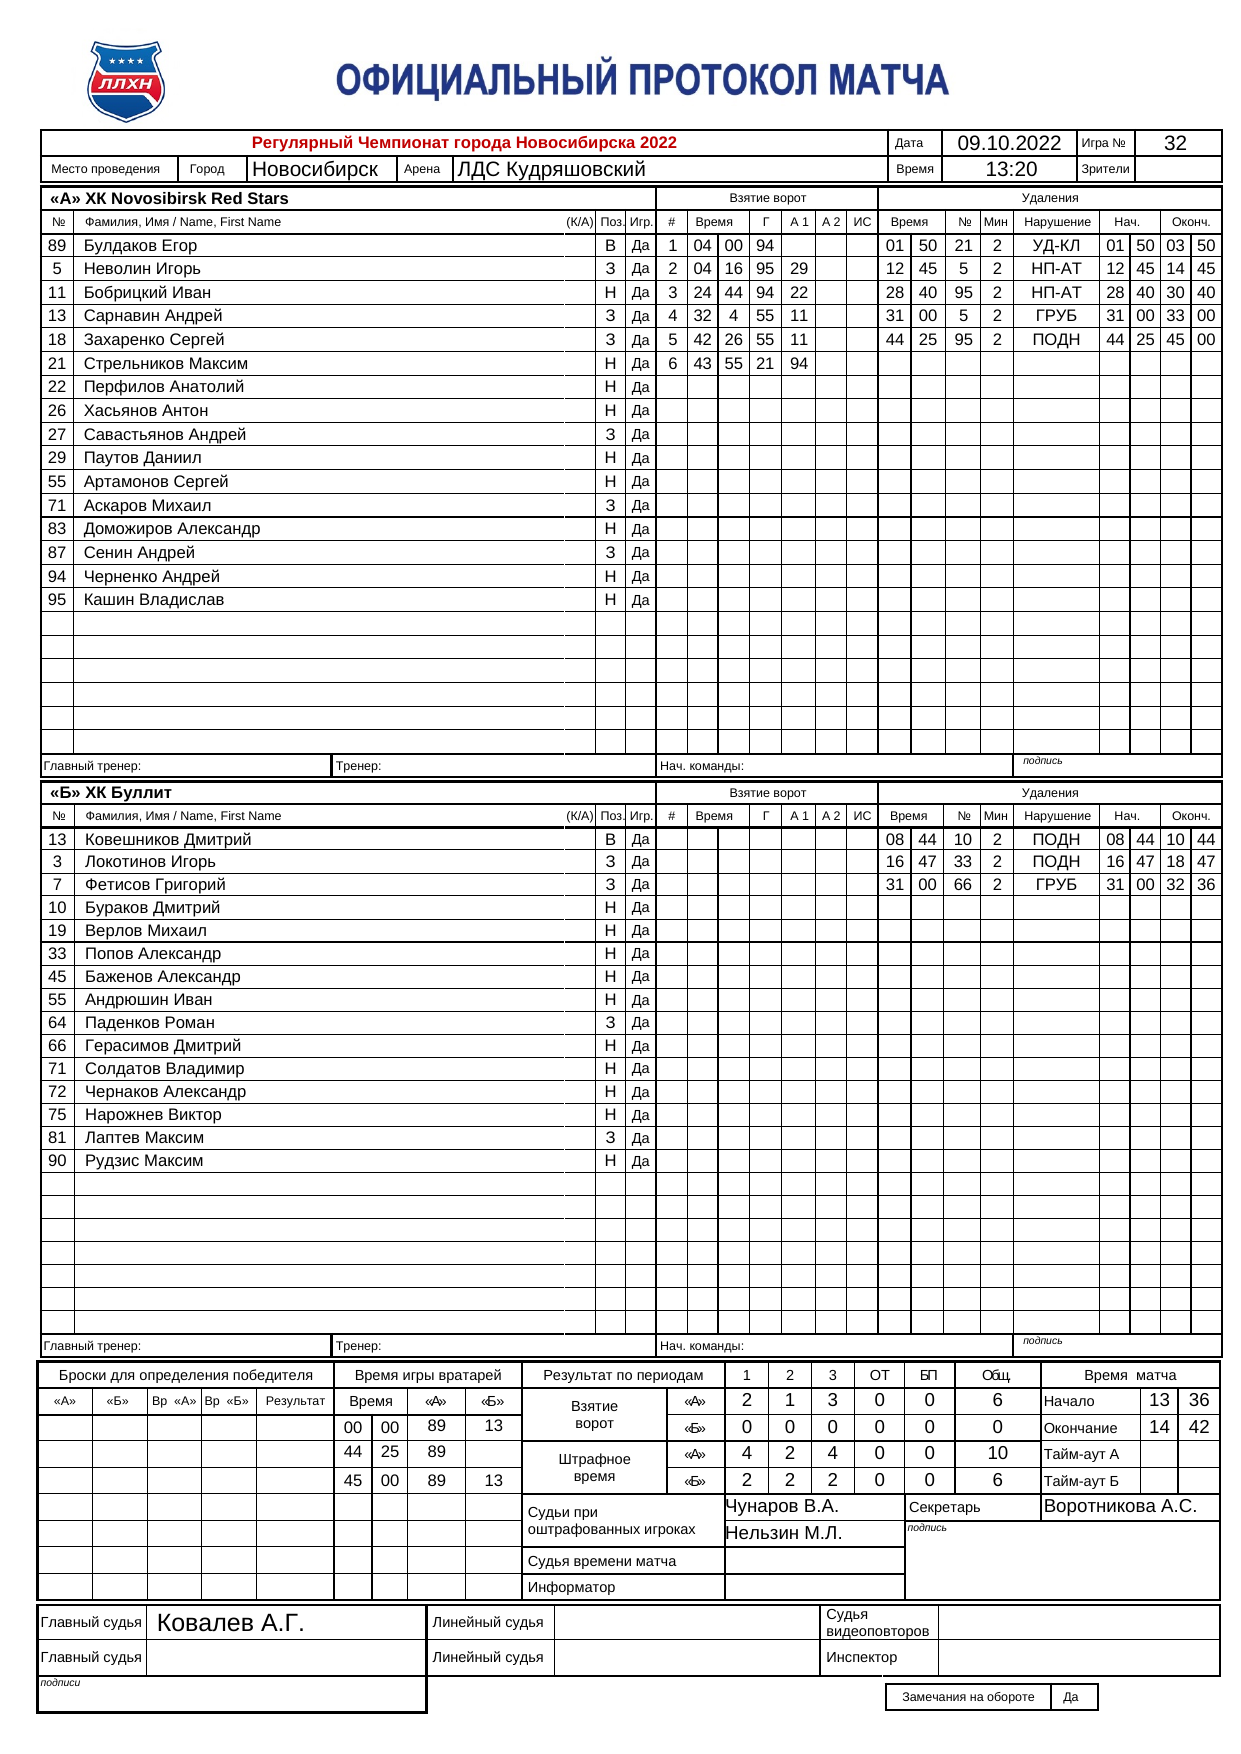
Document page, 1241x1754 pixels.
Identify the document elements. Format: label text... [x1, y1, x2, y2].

table_cell [816, 943, 846, 964]
table_cell «А» [408, 1389, 465, 1413]
table_cell [782, 588, 815, 611]
table_cell [1100, 541, 1129, 564]
table_cell [879, 659, 910, 682]
table_cell [750, 707, 781, 729]
table_cell [719, 1311, 749, 1333]
table_cell [816, 707, 846, 729]
table_cell [657, 943, 687, 964]
table_cell 25 [912, 328, 945, 351]
table_cell [596, 1219, 625, 1241]
table_cell [688, 850, 717, 872]
table_cell Н [596, 989, 625, 1011]
table_cell [1192, 1081, 1221, 1103]
table_cell [1100, 399, 1129, 422]
table_cell [1192, 1058, 1221, 1079]
table_cell 00 [335, 1416, 371, 1440]
table_cell [335, 1494, 371, 1520]
table_cell [782, 1242, 815, 1264]
table_cell [657, 1288, 687, 1310]
table_cell [912, 920, 943, 941]
table_cell 13 [466, 1416, 521, 1440]
table_cell 95 [946, 328, 980, 351]
table_cell [688, 376, 717, 398]
table_cell [816, 1311, 846, 1333]
table_cell [816, 1150, 846, 1172]
table_cell Воротникова А.С. [1042, 1495, 1219, 1520]
table_cell [981, 518, 1013, 540]
table_cell [847, 588, 877, 611]
table_cell [1014, 966, 1099, 987]
table_cell [565, 683, 595, 706]
table_cell [879, 1058, 910, 1079]
table_cell [626, 636, 655, 658]
table_cell Да [626, 920, 655, 941]
table_cell 28 [1100, 281, 1129, 303]
table_cell [1179, 1468, 1219, 1493]
table_cell 10 [956, 1442, 1040, 1467]
table_cell 00 [719, 235, 749, 256]
table_cell Мин [981, 805, 1013, 826]
table_cell [879, 1219, 910, 1241]
table_cell Вр «А» [148, 1389, 201, 1413]
table_cell Н [596, 588, 625, 611]
table_cell Н [596, 376, 625, 398]
table_cell [1131, 896, 1160, 918]
table_cell [816, 541, 846, 564]
table_cell [719, 612, 749, 634]
table_cell [148, 1441, 201, 1467]
table_cell [879, 966, 910, 987]
table_cell Тренер: [333, 1335, 655, 1356]
table_cell З [596, 1127, 625, 1149]
table_cell [596, 683, 625, 706]
table_cell Н [596, 446, 625, 469]
table_cell [657, 1035, 687, 1057]
table_cell [782, 1035, 815, 1057]
table_cell [42, 1242, 74, 1264]
table_cell [1100, 1150, 1129, 1172]
table_cell [816, 281, 846, 303]
table_cell [626, 659, 655, 682]
table_cell Н [596, 1035, 625, 1057]
table_cell [1192, 1104, 1221, 1126]
table_cell [1161, 352, 1190, 374]
table_cell [719, 1288, 749, 1310]
table_cell 0 [905, 1415, 954, 1440]
table_cell Игр. [626, 805, 655, 826]
table_header 1 [726, 1363, 768, 1387]
table_cell [1131, 636, 1160, 658]
table_cell [147, 1640, 425, 1675]
table_cell [719, 1219, 749, 1241]
table_cell Зрители [1078, 157, 1134, 181]
table_cell Бураков Дмитрий [75, 896, 564, 918]
table_cell 5 [946, 305, 980, 327]
table_cell 00 [912, 874, 943, 895]
table_cell [1100, 1196, 1129, 1218]
table_cell 44 [1100, 328, 1129, 351]
table_header Регулярный Чемпионат города Новосибирска 2022 [42, 131, 887, 155]
table_cell [912, 494, 945, 516]
table_cell З [596, 874, 625, 895]
table_cell [782, 376, 815, 398]
table_cell [373, 1521, 407, 1546]
table_cell Да [626, 399, 655, 422]
table_cell [1192, 1288, 1221, 1310]
table_cell 4 [812, 1442, 854, 1467]
table_cell [1192, 1219, 1221, 1241]
table_cell [565, 730, 595, 753]
table_cell 94 [42, 565, 73, 587]
table_cell [981, 1311, 1013, 1333]
table_cell [944, 1196, 980, 1218]
table_cell [565, 659, 595, 682]
table_cell [626, 612, 655, 634]
table_cell [944, 1219, 980, 1241]
table_cell [750, 1035, 781, 1057]
table_header «Б» ХК Буллит [42, 783, 655, 803]
table_cell [688, 920, 717, 941]
table_cell [75, 1173, 564, 1195]
table_cell [75, 1311, 564, 1333]
table_cell 47 [912, 850, 943, 872]
table_cell [912, 612, 945, 634]
table_cell [688, 1288, 717, 1310]
table_cell [1192, 1196, 1221, 1218]
table_cell [596, 707, 625, 729]
table_cell подпись [906, 1522, 1219, 1599]
table_cell [981, 966, 1013, 987]
table_cell [657, 829, 687, 849]
table_cell Тренер: [333, 755, 655, 776]
table_cell 27 [42, 423, 73, 445]
table_cell [1014, 943, 1099, 964]
table_cell [74, 659, 564, 682]
table_cell [565, 1173, 595, 1195]
table_cell 2 [981, 257, 1013, 280]
table_cell [847, 235, 877, 256]
table_cell 00 [1131, 874, 1160, 895]
table_cell Оконч. [1161, 211, 1221, 233]
table_cell Чунаров В.А. [726, 1495, 904, 1520]
table_cell 00 [373, 1416, 407, 1440]
table_cell [946, 399, 980, 422]
table_cell [565, 612, 595, 634]
table_cell [981, 1104, 1013, 1126]
table_cell 0 [812, 1415, 854, 1440]
table_cell [1192, 1265, 1221, 1287]
table_cell [816, 829, 846, 849]
table_cell [912, 659, 945, 682]
table_cell [565, 518, 595, 540]
table_cell [1161, 1173, 1190, 1195]
table_cell 21 [750, 352, 781, 374]
table_cell [42, 730, 73, 753]
table_cell 66 [944, 874, 980, 895]
table_cell [1161, 1104, 1190, 1126]
table_cell [1014, 1265, 1099, 1287]
table_cell [1161, 612, 1190, 634]
table_cell [1131, 1104, 1160, 1126]
table_cell Да [626, 305, 655, 327]
table_cell Н [596, 352, 625, 374]
table_cell 40 [1131, 281, 1160, 303]
table_cell [719, 829, 749, 849]
table_cell 22 [782, 281, 815, 303]
table_cell 14 [1161, 257, 1190, 280]
table_cell [719, 1104, 749, 1126]
table_cell Попов Александр [75, 943, 564, 964]
table_cell [782, 829, 815, 849]
table_cell подпись [1014, 755, 1221, 776]
table_cell [39, 1494, 92, 1520]
table_cell Да [626, 376, 655, 398]
table_header Да [1052, 1685, 1097, 1709]
table_cell [782, 659, 815, 682]
table_cell [688, 659, 717, 682]
table_cell [912, 541, 945, 564]
table_cell [596, 1196, 625, 1218]
table_cell [1192, 376, 1221, 398]
table_cell [688, 829, 717, 849]
table_cell [1192, 1242, 1221, 1264]
table_cell 22 [42, 376, 73, 398]
table_cell [1014, 707, 1099, 729]
table_cell 33 [1161, 305, 1190, 327]
table_cell [750, 920, 781, 941]
table_cell [657, 730, 687, 753]
table_cell [688, 943, 717, 964]
table_cell Паутов Даниил [74, 446, 564, 469]
table_cell [657, 707, 687, 729]
table_cell [657, 1058, 687, 1079]
table_cell [912, 588, 945, 611]
table_cell Бобрицкий Иван [74, 281, 564, 303]
table_cell А 2 [816, 805, 846, 826]
table_cell [847, 1127, 877, 1149]
table_cell [1131, 943, 1160, 964]
table_cell [816, 352, 846, 374]
table_cell [782, 1150, 815, 1172]
table_cell [847, 1288, 877, 1310]
table_cell [782, 1311, 815, 1333]
table_cell [1014, 518, 1099, 540]
table_cell [1100, 1035, 1129, 1057]
table_cell [816, 1242, 846, 1264]
table_cell 89 [408, 1441, 465, 1467]
table_cell «А» [39, 1389, 92, 1413]
table_cell Ковалев А.Г. [147, 1606, 425, 1639]
table_cell [202, 1521, 256, 1546]
table_header Результат по периодам [523, 1363, 724, 1387]
table_cell [1100, 376, 1129, 398]
table_cell Нарожнев Виктор [75, 1104, 564, 1126]
table_cell [944, 896, 980, 918]
table_cell [847, 874, 877, 895]
table_cell З [596, 328, 625, 351]
table_cell [93, 1547, 147, 1573]
table_cell [1014, 399, 1099, 422]
table_cell 16 [719, 257, 749, 280]
table_cell [657, 376, 687, 398]
table_cell [565, 707, 595, 729]
table_cell 95 [946, 281, 980, 303]
table_cell [719, 943, 749, 964]
table_cell 75 [42, 1104, 74, 1126]
table_cell [1161, 683, 1190, 706]
table_cell [782, 989, 815, 1011]
table_cell [42, 683, 73, 706]
table_cell [1192, 446, 1221, 469]
table_cell [750, 829, 781, 849]
table_cell [565, 1104, 595, 1126]
table_cell 0 [855, 1389, 904, 1413]
table_cell [981, 920, 1013, 941]
table_cell 18 [42, 328, 73, 351]
table_cell [1014, 1242, 1099, 1264]
table_cell [565, 423, 595, 445]
table_header Игра № [1078, 131, 1134, 155]
table_cell Черненко Андрей [74, 565, 564, 587]
table_cell Перфилов Анатолий [74, 376, 564, 398]
table_cell 11 [782, 305, 815, 327]
table_cell [879, 399, 910, 422]
table_cell [847, 1150, 877, 1172]
table_cell [719, 588, 749, 611]
table_cell [944, 1012, 980, 1033]
table_cell [847, 1058, 877, 1079]
table_cell [1131, 494, 1160, 516]
table_cell [1161, 588, 1190, 611]
table_cell 72 [42, 1081, 74, 1103]
table_cell [1192, 659, 1221, 682]
table_cell Н [596, 565, 625, 587]
table_header Дата [889, 131, 941, 155]
table_cell ИС [847, 211, 877, 233]
table_cell 33 [944, 850, 980, 872]
table_cell [466, 1547, 521, 1573]
table_cell [1100, 446, 1129, 469]
table_cell 95 [750, 257, 781, 280]
table_cell 3 [657, 281, 687, 303]
table_cell ПОДН [1014, 328, 1099, 351]
table_cell Герасимов Дмитрий [75, 1035, 564, 1057]
table_cell [912, 1104, 943, 1126]
table_cell [782, 565, 815, 587]
table_cell 45 [1192, 257, 1221, 280]
table_header ОТ [855, 1363, 904, 1387]
table_cell [1014, 920, 1099, 941]
table_cell [879, 494, 910, 516]
table_cell [912, 1012, 943, 1033]
table_cell [42, 1219, 74, 1241]
table_cell [879, 565, 910, 587]
table_cell В [596, 235, 625, 256]
table_cell [719, 541, 749, 564]
table_cell «Б» [93, 1389, 147, 1413]
table_cell [39, 1574, 92, 1599]
table_cell Булдаков Егор [74, 235, 564, 256]
table_cell 81 [42, 1127, 74, 1149]
table_cell [657, 399, 687, 422]
table_cell [782, 707, 815, 729]
table_cell [782, 874, 815, 895]
table_cell 89 [42, 235, 73, 256]
table_cell Баженов Александр [75, 966, 564, 987]
table_cell [1014, 636, 1099, 658]
table_cell [1131, 659, 1160, 682]
table_cell 4 [726, 1442, 768, 1467]
table_cell [1014, 541, 1099, 564]
table_cell 14 [1141, 1415, 1177, 1440]
table_cell 32 [688, 305, 717, 327]
table_cell 44 [1131, 829, 1160, 849]
table_cell НП-АТ [1014, 281, 1099, 303]
table_cell [1014, 1012, 1099, 1033]
table_header Удаления [879, 188, 1221, 209]
table_cell [657, 541, 687, 564]
table_cell [688, 989, 717, 1011]
table_cell [816, 328, 846, 351]
table_cell [688, 1265, 717, 1287]
table_header 32 [1136, 131, 1221, 155]
table_cell 13:20 [943, 157, 1076, 181]
table_cell (К/А) [565, 805, 595, 826]
table_cell [657, 1219, 687, 1241]
table_cell 31 [879, 874, 910, 895]
table_cell [726, 1575, 904, 1599]
table_cell [42, 1196, 74, 1218]
table_cell [847, 707, 877, 729]
table_cell [750, 470, 781, 493]
table_cell [981, 730, 1013, 753]
table_cell Фетисов Григорий [75, 874, 564, 895]
table_cell [1131, 1196, 1160, 1218]
table_cell [1192, 541, 1221, 564]
table_cell Информатор [523, 1575, 724, 1599]
table_cell [1192, 518, 1221, 540]
table_cell [565, 1242, 595, 1264]
table_cell [981, 1173, 1013, 1195]
table_cell [782, 1265, 815, 1287]
table_cell Н [596, 943, 625, 964]
table_cell 45 [42, 966, 74, 987]
table_cell [1161, 446, 1190, 469]
table_cell [750, 850, 781, 872]
table_cell [816, 1035, 846, 1057]
table_cell [816, 257, 846, 280]
table_cell [981, 1150, 1013, 1172]
table_cell 55 [42, 470, 73, 493]
table_cell [1100, 588, 1129, 611]
table_cell [750, 399, 781, 422]
table_cell [565, 1035, 595, 1057]
table_cell [879, 1288, 910, 1310]
table_cell [944, 1081, 980, 1103]
table_cell [847, 494, 877, 516]
table_cell 29 [42, 446, 73, 469]
table_cell [1131, 399, 1160, 422]
table_cell [42, 1173, 74, 1195]
table_cell ИС [847, 805, 877, 826]
table_cell [816, 1127, 846, 1149]
table_cell [93, 1416, 147, 1440]
table_cell [657, 683, 687, 706]
table_cell [148, 1574, 201, 1599]
table_cell [257, 1416, 333, 1440]
table_cell Да [626, 943, 655, 964]
table_cell [1014, 588, 1099, 611]
table_cell Вр «Б» [202, 1389, 256, 1413]
table_cell [847, 966, 877, 987]
table_cell [555, 1606, 819, 1639]
table_cell 4 [719, 305, 749, 327]
table_cell 12 [1100, 257, 1129, 280]
table_cell 12 [879, 257, 910, 280]
table_cell [626, 1173, 655, 1195]
table_cell [202, 1441, 256, 1467]
table_cell Фамилия, Имя / Name, First Name [74, 211, 565, 233]
table_cell [879, 588, 910, 611]
table_cell Да [626, 1104, 655, 1126]
table_cell [879, 1127, 910, 1149]
table_cell [1100, 943, 1129, 964]
table_cell [565, 989, 595, 1011]
table_cell [1131, 966, 1160, 987]
table_cell Мин [981, 211, 1013, 233]
table_cell [565, 829, 595, 849]
table_cell [719, 1058, 749, 1079]
table_cell [719, 446, 749, 469]
table_cell Лаптев Максим [75, 1127, 564, 1149]
table_cell [1192, 423, 1221, 445]
table_cell [816, 399, 846, 422]
table_cell [847, 920, 877, 941]
table_cell [981, 1219, 1013, 1241]
table_cell 10 [42, 896, 74, 918]
table_cell [1100, 352, 1129, 374]
table_cell 3 [812, 1389, 854, 1413]
table_cell [657, 518, 687, 540]
table_cell (К/А) [565, 211, 595, 233]
table_cell 47 [1131, 850, 1160, 872]
table_cell [257, 1547, 333, 1573]
table_cell 2 [981, 235, 1013, 256]
table_cell [981, 376, 1013, 398]
table_cell Н [596, 1058, 625, 1079]
table_cell [816, 423, 846, 445]
table_cell [944, 1150, 980, 1172]
table_cell 2 [657, 257, 687, 280]
table_cell [912, 565, 945, 587]
table_cell [981, 1012, 1013, 1033]
table_cell [719, 896, 749, 918]
table_cell [93, 1521, 147, 1546]
table_cell Да [626, 1058, 655, 1079]
table_cell [847, 470, 877, 493]
table_cell Время [889, 157, 941, 181]
table_cell Да [626, 588, 655, 611]
table_cell [1014, 896, 1099, 918]
table_cell [1131, 1288, 1160, 1310]
table_cell [657, 1242, 687, 1264]
table_cell [912, 966, 943, 987]
table_cell [816, 565, 846, 587]
table_cell [782, 730, 815, 753]
table_cell [1131, 565, 1160, 587]
table_cell 0 [855, 1415, 904, 1440]
table_cell 21 [946, 235, 980, 256]
table_cell [42, 659, 73, 682]
table_cell [626, 1311, 655, 1333]
table_cell [688, 518, 717, 540]
table_cell [1100, 683, 1129, 706]
table_cell [912, 1058, 943, 1079]
table_cell [816, 612, 846, 634]
table_cell [944, 989, 980, 1011]
table_cell 45 [335, 1468, 371, 1493]
table_cell [816, 1058, 846, 1079]
table_cell [565, 235, 595, 256]
table_cell [1014, 659, 1099, 682]
table_cell [750, 612, 781, 634]
table_cell [847, 1173, 877, 1195]
table_cell [912, 376, 945, 398]
table_cell Н [596, 1104, 625, 1126]
table_cell 55 [42, 989, 74, 1011]
table_cell А 2 [816, 211, 846, 233]
table_cell [657, 1127, 687, 1149]
table_cell [719, 730, 749, 753]
table_cell [1014, 565, 1099, 587]
table_cell [1131, 1035, 1160, 1057]
table_cell [657, 470, 687, 493]
table_cell Новосибирск [248, 157, 396, 181]
table_cell [847, 281, 877, 303]
table_cell Оконч. [1161, 805, 1221, 826]
table_cell 11 [42, 281, 73, 303]
table_cell Да [626, 328, 655, 351]
table_cell [879, 1242, 910, 1264]
table_cell [816, 1265, 846, 1287]
table_cell [750, 636, 781, 658]
table_cell Да [626, 1081, 655, 1103]
table_cell [1161, 1035, 1190, 1057]
table_cell [565, 874, 595, 895]
table_cell 71 [42, 1058, 74, 1079]
table_cell [75, 1242, 564, 1264]
table_cell [1100, 470, 1129, 493]
table_cell [1131, 423, 1160, 445]
table_cell [1131, 730, 1160, 753]
table_cell [565, 1288, 595, 1310]
table_cell [981, 683, 1013, 706]
table_cell [335, 1547, 371, 1573]
table_cell 89 [408, 1468, 465, 1493]
table_cell [257, 1494, 333, 1520]
table_cell 00 [1192, 305, 1221, 327]
table_cell [847, 850, 877, 872]
table_header «А» ХК Novosibirsk Red Stars [42, 188, 655, 209]
table_cell [946, 541, 980, 564]
table_cell [912, 1242, 943, 1264]
table_cell 33 [42, 943, 74, 964]
table_cell 08 [879, 829, 910, 849]
table_cell [719, 920, 749, 941]
table_cell Рудзис Максим [75, 1150, 564, 1172]
table_cell Да [626, 989, 655, 1011]
table_cell 0 [855, 1468, 904, 1493]
table_cell 66 [42, 1035, 74, 1057]
table_cell [1014, 1081, 1099, 1103]
table_cell [782, 636, 815, 658]
table_cell [944, 966, 980, 987]
table_cell [847, 1242, 877, 1264]
table_cell Чернаков Александр [75, 1081, 564, 1103]
table_cell [93, 1574, 147, 1599]
table_cell [1014, 352, 1099, 374]
table_cell [750, 541, 781, 564]
table_cell [565, 636, 595, 658]
table_cell [944, 1127, 980, 1149]
table_cell 32 [1161, 874, 1190, 895]
table_cell [1100, 989, 1129, 1011]
table_cell [626, 1219, 655, 1241]
table_cell [688, 966, 717, 987]
table_cell [1100, 896, 1129, 918]
table_cell [782, 920, 815, 941]
table_cell 0 [905, 1468, 954, 1493]
table_cell [981, 1127, 1013, 1149]
table_cell [42, 612, 73, 634]
table_cell 0 [905, 1389, 954, 1413]
table_cell [626, 707, 655, 729]
table_cell [657, 1311, 687, 1333]
table_cell [879, 518, 910, 540]
table_cell [981, 588, 1013, 611]
table_cell № [42, 211, 73, 233]
table_cell [912, 470, 945, 493]
table_cell [1014, 1311, 1099, 1333]
table_cell [1100, 518, 1129, 540]
table_cell [1192, 920, 1221, 941]
table_cell [1014, 1196, 1099, 1218]
table_cell Судьи при оштрафованных игроках [523, 1495, 724, 1546]
table_cell [981, 659, 1013, 682]
table_cell [1161, 470, 1190, 493]
table_cell [74, 730, 564, 753]
table_cell [39, 1416, 92, 1440]
table_cell [719, 1242, 749, 1264]
table_cell [688, 707, 717, 729]
table_cell [1161, 966, 1190, 987]
table_cell [688, 1196, 717, 1218]
table_cell [750, 1012, 781, 1033]
table_cell [148, 1494, 201, 1520]
table_cell [719, 518, 749, 540]
table_cell [847, 1104, 877, 1126]
table_cell [596, 1311, 625, 1333]
table_cell Начало [1042, 1389, 1140, 1413]
table_cell 40 [912, 281, 945, 303]
table_cell 50 [1131, 235, 1160, 256]
table_cell [1100, 1311, 1129, 1333]
table_cell [657, 612, 687, 634]
table_cell [596, 612, 625, 634]
table_cell ГРУБ [1014, 305, 1099, 327]
table_cell [879, 1035, 910, 1057]
table_cell [626, 1196, 655, 1218]
table_cell [879, 446, 910, 469]
table_cell [946, 659, 980, 682]
table_cell Главный тренер: [42, 1335, 330, 1356]
table_cell Да [626, 541, 655, 564]
table_cell [981, 470, 1013, 493]
table_cell [879, 1196, 910, 1218]
table_cell 7 [42, 874, 74, 895]
table_cell 83 [42, 518, 73, 540]
table_header Замечания на обороте [887, 1685, 1050, 1709]
table_cell [1141, 1468, 1177, 1493]
table_cell [1161, 636, 1190, 658]
table_cell Да [626, 1035, 655, 1057]
table_cell [816, 636, 846, 658]
table_cell [688, 494, 717, 516]
table_cell [565, 446, 595, 469]
table_cell Да [626, 423, 655, 445]
table_cell Артамонов Сергей [74, 470, 564, 493]
table_cell [688, 896, 717, 918]
table_cell [202, 1574, 256, 1599]
table_cell [657, 1265, 687, 1287]
table_cell [373, 1547, 407, 1573]
table_cell 5 [657, 328, 687, 351]
table_cell [750, 1127, 781, 1149]
table_cell [1014, 1150, 1099, 1172]
table_cell 1 [769, 1389, 811, 1413]
table_cell [1131, 518, 1160, 540]
table_cell 2 [812, 1468, 854, 1493]
table_cell [750, 874, 781, 895]
table_cell 44 [912, 829, 943, 849]
table_cell [879, 612, 910, 634]
table_cell 26 [719, 328, 749, 351]
table_cell [782, 470, 815, 493]
table_cell Тайм-аут А [1042, 1441, 1140, 1467]
table_cell [1161, 494, 1190, 516]
table_cell [202, 1547, 256, 1573]
table_cell [688, 446, 717, 469]
table_cell [1131, 1012, 1160, 1033]
table_cell [1100, 1288, 1129, 1310]
table_cell [688, 636, 717, 658]
table_cell [565, 281, 595, 303]
table_cell [565, 1196, 595, 1218]
table_cell [750, 1288, 781, 1310]
table_cell [565, 966, 595, 987]
table_cell 31 [1100, 874, 1129, 895]
table_cell [39, 1468, 92, 1493]
table_cell [565, 1219, 595, 1241]
table_cell Неволин Игорь [74, 257, 564, 280]
table_cell З [596, 541, 625, 564]
table_cell [816, 920, 846, 941]
table_cell [1131, 1219, 1160, 1241]
table_cell [657, 1081, 687, 1103]
table_cell [981, 1265, 1013, 1287]
table_cell [879, 1173, 910, 1195]
table_cell [596, 636, 625, 658]
table_cell [879, 1104, 910, 1126]
table_cell 26 [42, 399, 73, 422]
table_cell «Б» [668, 1468, 724, 1493]
table_cell [750, 565, 781, 587]
table_cell [912, 1035, 943, 1057]
table_cell [944, 1035, 980, 1057]
table_cell [1100, 612, 1129, 634]
table_cell [688, 1173, 717, 1195]
table_cell [688, 1150, 717, 1172]
table_cell ЛДС Кудряшовский [454, 157, 887, 181]
table_cell А 1 [782, 805, 815, 826]
table_cell [565, 1012, 595, 1033]
table_cell 2 [981, 305, 1013, 327]
table_cell [782, 1173, 815, 1195]
table_cell [750, 730, 781, 753]
table_cell [782, 399, 815, 422]
table_cell [1192, 470, 1221, 493]
table_cell Нач. [1100, 211, 1160, 233]
table_cell [912, 352, 945, 374]
table_cell [719, 1196, 749, 1218]
table_cell [946, 470, 980, 493]
table_cell 43 [688, 352, 717, 374]
table_cell Арена [398, 157, 452, 181]
table_cell Линейный судья [428, 1640, 554, 1675]
table_cell Савастьянов Андрей [74, 423, 564, 445]
table_cell [688, 683, 717, 706]
table_cell [750, 588, 781, 611]
table_cell Да [626, 446, 655, 469]
table_cell [750, 896, 781, 918]
table_cell [981, 943, 1013, 964]
table_cell [626, 683, 655, 706]
table_cell [1014, 1173, 1099, 1195]
table_cell [688, 1242, 717, 1264]
table_cell [408, 1574, 465, 1599]
table_cell [688, 588, 717, 611]
table_cell Андрюшин Иван [75, 989, 564, 1011]
table_cell Н [596, 1081, 625, 1103]
table_cell [879, 423, 910, 445]
table_cell [1192, 588, 1221, 611]
table_cell [879, 1150, 910, 1172]
table_cell [1131, 1058, 1160, 1079]
table_cell [657, 1173, 687, 1195]
table_cell ГРУБ [1014, 874, 1099, 895]
table_cell Окончание [1042, 1415, 1140, 1440]
table_cell Главный судья [39, 1640, 146, 1675]
table_cell [782, 446, 815, 469]
table_cell [1161, 423, 1190, 445]
table_cell Захаренко Сергей [74, 328, 564, 351]
table_cell [782, 1058, 815, 1079]
table_cell [981, 1035, 1013, 1057]
table_cell [657, 989, 687, 1011]
table_cell [1100, 1127, 1129, 1149]
table_cell [1131, 470, 1160, 493]
table_cell [657, 588, 687, 611]
table_cell [1014, 470, 1099, 493]
table_cell [1100, 1012, 1129, 1033]
table_cell Н [596, 896, 625, 918]
table_header 2 [769, 1363, 811, 1387]
table_cell [1192, 1012, 1221, 1033]
table_cell З [596, 257, 625, 280]
table_cell [847, 829, 877, 849]
table_cell 10 [1161, 829, 1190, 849]
table_cell [1192, 989, 1221, 1011]
table_header Общ. [956, 1363, 1040, 1387]
table_cell [565, 896, 595, 918]
table_cell З [596, 850, 625, 872]
table_cell [782, 683, 815, 706]
table_cell [816, 896, 846, 918]
table_cell [1100, 1058, 1129, 1079]
table_cell З [596, 423, 625, 445]
table_cell [816, 1012, 846, 1033]
table_cell [1161, 1288, 1190, 1310]
table_cell [879, 1012, 910, 1033]
table_cell [1161, 730, 1190, 753]
table_cell [1161, 399, 1190, 422]
table_cell 2 [769, 1468, 811, 1493]
table_cell [1100, 423, 1129, 445]
table_cell [946, 446, 980, 469]
table_cell [657, 896, 687, 918]
table_cell 2 [769, 1442, 811, 1467]
table_cell [939, 1606, 1219, 1639]
table_cell З [596, 494, 625, 516]
table_cell [466, 1574, 521, 1599]
table_cell [657, 1196, 687, 1218]
table_cell [1161, 943, 1190, 964]
table_cell [1100, 707, 1129, 729]
table_cell 36 [1179, 1389, 1219, 1413]
table_cell 25 [1131, 328, 1160, 351]
table_cell [148, 1521, 201, 1546]
table_cell ПОДН [1014, 850, 1099, 872]
table_cell [719, 989, 749, 1011]
table_cell [782, 943, 815, 964]
table_cell 1 [657, 235, 687, 256]
table_cell 5 [946, 257, 980, 280]
table_cell [816, 1173, 846, 1195]
table_cell [750, 1150, 781, 1172]
table_cell [879, 376, 910, 398]
table_cell [847, 1196, 877, 1218]
table_cell 03 [1161, 235, 1190, 256]
table_cell [847, 541, 877, 564]
table_cell [981, 1081, 1013, 1103]
table_cell [719, 1012, 749, 1033]
table_cell [816, 305, 846, 327]
table_header Время матча [1042, 1363, 1219, 1387]
table_cell [750, 989, 781, 1011]
table_cell [782, 612, 815, 634]
table_cell [596, 730, 625, 753]
table_cell [847, 565, 877, 587]
table_cell [912, 730, 945, 753]
table_cell Да [626, 470, 655, 493]
table_cell [1014, 730, 1099, 753]
table_cell [946, 423, 980, 445]
table_cell [816, 1081, 846, 1103]
table_cell [847, 1035, 877, 1057]
table_cell [688, 470, 717, 493]
table_cell 2 [726, 1389, 768, 1413]
table_cell [981, 1288, 1013, 1310]
table_cell [657, 1104, 687, 1126]
table_cell Н [596, 920, 625, 941]
table_cell [816, 1196, 846, 1218]
table_cell Н [596, 966, 625, 987]
table_cell [816, 966, 846, 987]
table_cell [1161, 920, 1190, 941]
table_cell [879, 1311, 910, 1333]
table_cell [816, 588, 846, 611]
table_cell [750, 1058, 781, 1079]
table_cell [782, 541, 815, 564]
table_cell Игр. [626, 211, 655, 233]
table_cell [719, 565, 749, 587]
table_cell Нарушение [1014, 805, 1099, 826]
table_cell [626, 1265, 655, 1287]
table_cell [879, 943, 910, 964]
table_cell [1131, 989, 1160, 1011]
table_cell 6 [956, 1468, 1040, 1493]
table_cell [782, 850, 815, 872]
table_cell [912, 1311, 943, 1333]
table_cell [688, 874, 717, 895]
table_cell Судья времени матча [523, 1548, 724, 1573]
table_cell 13 [42, 829, 74, 849]
table_cell [1161, 896, 1190, 918]
table_cell [42, 1311, 74, 1333]
table_header Время игры вратарей [335, 1363, 521, 1387]
table_cell [596, 659, 625, 682]
table_cell Да [626, 850, 655, 872]
table_cell [1131, 352, 1160, 374]
table_cell З [596, 305, 625, 327]
table_cell [912, 446, 945, 469]
table_header Взятие ворот [657, 188, 877, 209]
table_cell Нач. [1100, 805, 1160, 826]
table_cell 00 [1131, 305, 1160, 327]
table_cell Главный судья [39, 1606, 146, 1639]
table_cell [879, 636, 910, 658]
table_cell [847, 518, 877, 540]
table_cell [1192, 352, 1221, 374]
table_cell 0 [956, 1415, 1040, 1440]
table_cell Стрельников Максим [74, 352, 564, 374]
table_cell Сарнавин Андрей [74, 305, 564, 327]
table_cell [981, 565, 1013, 587]
table_cell [1131, 1081, 1160, 1103]
table_cell [74, 636, 564, 658]
table_cell 71 [42, 494, 73, 516]
table_cell [719, 1173, 749, 1195]
table_cell Главный тренер: [42, 755, 330, 776]
table_cell [1179, 1441, 1219, 1467]
table_cell [847, 376, 877, 398]
table_cell [782, 966, 815, 987]
table_cell [719, 966, 749, 987]
table_cell [750, 1219, 781, 1241]
table_cell [944, 1265, 980, 1287]
table_cell 94 [750, 281, 781, 303]
table_cell [912, 636, 945, 658]
table_cell Нач. команды: [657, 1335, 1012, 1356]
table_cell [1161, 1196, 1190, 1218]
table_cell [1014, 1104, 1099, 1126]
table_cell [657, 1150, 687, 1172]
table_cell 45 [1161, 328, 1190, 351]
table_cell [466, 1494, 521, 1520]
table_cell 16 [1100, 850, 1129, 872]
table_cell [565, 565, 595, 587]
table_cell [879, 1081, 910, 1103]
table_cell [565, 1127, 595, 1149]
table_cell 18 [1161, 850, 1190, 872]
table_cell [335, 1521, 371, 1546]
table_cell [816, 376, 846, 398]
table_cell Да [626, 966, 655, 987]
table_cell [879, 470, 910, 493]
table_cell 28 [879, 281, 910, 303]
table_cell Кашин Владислав [74, 588, 564, 611]
table_cell [1014, 494, 1099, 516]
table_cell [1100, 1219, 1129, 1241]
table_cell [1100, 966, 1129, 987]
table_cell [912, 1173, 943, 1195]
table_cell 45 [1131, 257, 1160, 280]
table_cell [565, 1058, 595, 1079]
table_cell [782, 896, 815, 918]
table_cell [946, 683, 980, 706]
table_cell 2 [981, 850, 1013, 872]
table_cell [719, 1150, 749, 1172]
table_cell Солдатов Владимир [75, 1058, 564, 1079]
table_cell [847, 1219, 877, 1241]
table_cell [1192, 707, 1221, 729]
table_cell Да [626, 896, 655, 918]
table_cell [1161, 1081, 1190, 1103]
table_cell № [42, 805, 74, 826]
table_cell [879, 1265, 910, 1287]
table_cell [782, 1196, 815, 1218]
table_cell [782, 1012, 815, 1033]
table_cell [1161, 1058, 1190, 1079]
table_cell [912, 1196, 943, 1218]
table_cell [879, 989, 910, 1011]
table_cell [981, 896, 1013, 918]
table_cell 11 [782, 328, 815, 351]
table_cell [202, 1494, 256, 1520]
table_cell [981, 399, 1013, 422]
table_cell Н [596, 470, 625, 493]
table_cell Н [596, 281, 625, 303]
table_cell [847, 352, 877, 374]
table_cell [1014, 989, 1099, 1011]
table_cell [1100, 1081, 1129, 1103]
table_cell [912, 518, 945, 540]
table_cell 55 [719, 352, 749, 374]
table_cell [981, 352, 1013, 374]
table_cell Взятие ворот [523, 1389, 666, 1440]
table_cell 0 [855, 1442, 904, 1467]
table_cell [1100, 494, 1129, 516]
table_cell [981, 612, 1013, 634]
table_cell [944, 1242, 980, 1264]
table_header Взятие ворот [657, 783, 877, 803]
table_cell [816, 446, 846, 469]
table_cell 01 [879, 235, 910, 256]
table_cell [42, 1265, 74, 1287]
table_cell [74, 612, 564, 634]
table_cell [1131, 612, 1160, 634]
table_cell [148, 1416, 201, 1440]
table_cell Ковешников Дмитрий [75, 829, 564, 849]
table_cell [981, 989, 1013, 1011]
table_cell [1192, 565, 1221, 587]
table_cell [719, 707, 749, 729]
table_cell [1161, 541, 1190, 564]
table_cell Время [688, 805, 749, 826]
table_cell 94 [750, 235, 781, 256]
table_cell [719, 1035, 749, 1057]
table_cell [1192, 1035, 1221, 1057]
table_cell [816, 235, 846, 256]
table_cell [719, 683, 749, 706]
table_cell [1100, 636, 1129, 658]
table_cell [946, 730, 980, 753]
table_cell [596, 1265, 625, 1287]
table_cell [148, 1547, 201, 1573]
table_cell [565, 1311, 595, 1333]
table_cell [847, 1081, 877, 1103]
table_cell [1131, 376, 1160, 398]
table_cell [719, 1081, 749, 1103]
table_cell [944, 1288, 980, 1310]
table_cell [1131, 920, 1160, 941]
table_cell [912, 989, 943, 1011]
table_cell [750, 1242, 781, 1264]
table_cell [847, 683, 877, 706]
table_cell Линейный судья [428, 1606, 554, 1639]
table_cell [981, 541, 1013, 564]
table_cell Время [879, 211, 945, 233]
table_cell [335, 1574, 371, 1599]
table_cell 0 [905, 1442, 954, 1467]
table_cell [75, 1196, 564, 1218]
table_cell [847, 446, 877, 469]
table_cell [1099, 1682, 1220, 1711]
table_cell [565, 541, 595, 564]
table_cell 2 [981, 281, 1013, 303]
table_cell [688, 612, 717, 634]
table_cell [719, 376, 749, 398]
table_cell [565, 943, 595, 964]
table_cell Фамилия, Имя / Name, First Name [75, 805, 565, 826]
table_header 09.10.2022 [943, 131, 1076, 155]
table_cell [782, 423, 815, 445]
table_cell 6 [657, 352, 687, 374]
table_cell [1161, 1127, 1190, 1149]
table_cell [657, 850, 687, 872]
table_cell [408, 1547, 465, 1573]
table_cell [1161, 707, 1190, 729]
table_cell 08 [1100, 829, 1129, 849]
table_cell [946, 612, 980, 634]
table_cell [879, 683, 910, 706]
table_cell 36 [1192, 874, 1221, 895]
table_cell [565, 376, 595, 398]
table_cell [565, 352, 595, 374]
table_cell [816, 470, 846, 493]
table_cell [719, 399, 749, 422]
table_cell Н [596, 1150, 625, 1172]
table_header Удаления [879, 783, 1221, 803]
table_cell [847, 730, 877, 753]
table_cell Инспектор [821, 1640, 938, 1675]
table_cell ПОДН [1014, 829, 1099, 849]
table_cell [42, 707, 73, 729]
table_cell [816, 1288, 846, 1310]
table_cell В [596, 829, 625, 849]
table_cell [1192, 1173, 1221, 1195]
table_cell [688, 1311, 717, 1333]
table_cell [847, 896, 877, 918]
table_cell 44 [1192, 829, 1221, 849]
table_cell [946, 565, 980, 587]
table_cell [847, 989, 877, 1011]
table_cell [912, 1127, 943, 1149]
table_cell [912, 1265, 943, 1287]
table_cell 2 [726, 1468, 768, 1493]
table_cell [1131, 1242, 1160, 1264]
table_cell [596, 1288, 625, 1310]
table_cell [565, 305, 595, 327]
table_cell [688, 1219, 717, 1241]
table_cell Г [750, 211, 781, 233]
table_cell [1131, 446, 1160, 469]
table_cell 19 [42, 920, 74, 941]
table_cell [565, 1150, 595, 1172]
table_cell [750, 1173, 781, 1195]
table_cell Тайм-аут Б [1042, 1468, 1140, 1493]
table_cell [1014, 423, 1099, 445]
table_cell [75, 1265, 564, 1287]
table_cell [750, 659, 781, 682]
table_cell 50 [912, 235, 945, 256]
table_cell [688, 399, 717, 422]
table_cell [1161, 1242, 1190, 1264]
table_cell [1192, 966, 1221, 987]
table_cell [1141, 1441, 1177, 1467]
table_cell Доможиров Александр [74, 518, 564, 540]
table_cell Нарушение [1014, 211, 1099, 233]
table_cell [1161, 1012, 1190, 1033]
table_cell [847, 612, 877, 634]
table_cell [565, 470, 595, 493]
table_cell [565, 399, 595, 422]
table_cell Да [626, 518, 655, 540]
table_cell [944, 1058, 980, 1079]
table_cell [1014, 376, 1099, 398]
table_cell 6 [956, 1389, 1040, 1413]
table_cell [1161, 376, 1190, 398]
table_cell [750, 1196, 781, 1218]
table_cell [847, 943, 877, 964]
table_cell [981, 1242, 1013, 1264]
table_cell [1100, 565, 1129, 587]
table_cell [1192, 896, 1221, 918]
table_cell 95 [42, 588, 73, 611]
table_cell [946, 518, 980, 540]
table_cell [719, 636, 749, 658]
table_cell [1100, 1173, 1129, 1195]
table_cell [565, 494, 595, 516]
table_cell [657, 659, 687, 682]
table_cell [912, 943, 943, 964]
table_cell [93, 1494, 147, 1520]
table_cell [816, 1219, 846, 1241]
table_cell [565, 1265, 595, 1287]
table_cell [719, 470, 749, 493]
table_cell 24 [688, 281, 717, 303]
table_cell [847, 1265, 877, 1287]
table_cell [93, 1441, 147, 1467]
table_cell [944, 1104, 980, 1126]
table_cell [719, 850, 749, 872]
table_cell [1014, 1035, 1099, 1057]
picture [5, 28, 1179, 129]
table_cell Время [335, 1389, 407, 1413]
table_cell подпись [1014, 1335, 1221, 1356]
table_cell «А» [668, 1442, 724, 1467]
table_cell 4 [657, 305, 687, 327]
table_cell Да [626, 874, 655, 895]
table_cell 10 [944, 829, 980, 849]
table_cell [879, 730, 910, 753]
table_cell З [596, 1012, 625, 1033]
table_cell [946, 376, 980, 398]
table_cell [1131, 541, 1160, 564]
table_cell Аскаров Михаил [74, 494, 564, 516]
table_cell подписи [39, 1677, 425, 1711]
table_cell [1192, 1127, 1221, 1149]
table_cell [981, 494, 1013, 516]
table_cell Да [626, 352, 655, 374]
table_cell [1192, 1311, 1221, 1333]
table_cell [1014, 1219, 1099, 1241]
table_cell Время [688, 211, 749, 233]
table_cell [657, 966, 687, 987]
table_cell [719, 1265, 749, 1287]
table_cell [1100, 1265, 1129, 1287]
table_cell Верлов Михаил [75, 920, 564, 941]
table_cell 44 [335, 1441, 371, 1467]
table_cell [944, 1173, 980, 1195]
table_cell 0 [726, 1415, 768, 1440]
table_cell [816, 989, 846, 1011]
table_cell [879, 920, 910, 941]
table_cell [750, 943, 781, 964]
table_cell Время [879, 805, 943, 826]
table_cell 3 [42, 850, 74, 872]
table_cell [1192, 399, 1221, 422]
table_cell 13 [1141, 1389, 1177, 1413]
table_cell [626, 1242, 655, 1264]
table_cell [750, 494, 781, 516]
table_cell 45 [912, 257, 945, 280]
table_cell Да [626, 235, 655, 256]
table_cell [782, 518, 815, 540]
table_cell [847, 1311, 877, 1333]
table_cell [981, 446, 1013, 469]
table_cell [816, 730, 846, 753]
table_cell 13 [466, 1468, 521, 1493]
table_cell 90 [42, 1150, 74, 1172]
table_cell [912, 399, 945, 422]
table_cell НП-АТ [1014, 257, 1099, 280]
table_cell 01 [1100, 235, 1129, 256]
table_cell УД-КЛ [1014, 235, 1099, 256]
table_cell [1131, 707, 1160, 729]
table_cell 2 [981, 328, 1013, 351]
table_cell [1131, 588, 1160, 611]
table_cell [657, 920, 687, 941]
table_cell 00 [1192, 328, 1221, 351]
table_cell А 1 [782, 211, 815, 233]
table_cell [74, 683, 564, 706]
table_cell [847, 305, 877, 327]
table_cell [39, 1521, 92, 1546]
table_cell [1136, 157, 1221, 181]
table_cell [688, 1012, 717, 1033]
table_cell 30 [1161, 281, 1190, 303]
table_cell [688, 423, 717, 445]
table_cell «А» [668, 1389, 724, 1413]
table_cell 50 [1192, 235, 1221, 256]
table_cell Да [626, 1150, 655, 1172]
table_cell 64 [42, 1012, 74, 1033]
table_cell [565, 850, 595, 872]
table_cell [912, 896, 943, 918]
table_cell [75, 1219, 564, 1241]
table_cell [782, 1081, 815, 1103]
table_cell [782, 1104, 815, 1126]
table_cell 04 [688, 235, 717, 256]
table_cell 44 [879, 328, 910, 351]
table_cell [726, 1548, 904, 1573]
table_cell [657, 494, 687, 516]
table_cell [1192, 943, 1221, 964]
table_cell [1131, 1127, 1160, 1149]
table_cell [657, 874, 687, 895]
table_cell [816, 850, 846, 872]
table_cell [466, 1521, 521, 1546]
table_cell [1100, 920, 1129, 941]
table_cell [1161, 1311, 1190, 1333]
table_cell [912, 683, 945, 706]
table_cell [1161, 1150, 1190, 1172]
table_cell [1192, 730, 1221, 753]
table_cell [565, 257, 595, 280]
table_cell [688, 1081, 717, 1103]
table_cell [750, 376, 781, 398]
table_cell [688, 1035, 717, 1057]
table_cell [1014, 1288, 1099, 1310]
table_cell [657, 636, 687, 658]
table_cell № [946, 211, 980, 233]
table_cell 21 [42, 352, 73, 374]
table_cell [816, 494, 846, 516]
table_cell 44 [719, 281, 749, 303]
table_cell [782, 1219, 815, 1241]
table_cell [428, 1677, 882, 1711]
table_cell [847, 1012, 877, 1033]
table_cell Место проведения [42, 157, 177, 181]
table_cell [1161, 659, 1190, 682]
table_cell [719, 1127, 749, 1149]
table_cell [879, 707, 910, 729]
table_cell [946, 636, 980, 658]
table_cell [944, 1311, 980, 1333]
table_cell [847, 423, 877, 445]
table_cell [816, 659, 846, 682]
table_cell [750, 1104, 781, 1126]
table_cell [879, 896, 910, 918]
table_cell [1100, 659, 1129, 682]
table_cell [688, 541, 717, 564]
table_cell [750, 423, 781, 445]
table_cell [466, 1441, 521, 1467]
table_cell 42 [1179, 1415, 1219, 1440]
table_cell 55 [750, 305, 781, 327]
table_cell Локотинов Игорь [75, 850, 564, 872]
table_cell 31 [1100, 305, 1129, 327]
table_cell [565, 328, 595, 351]
table_cell [202, 1468, 256, 1493]
table_cell 55 [750, 328, 781, 351]
table_cell [946, 494, 980, 516]
table_cell [408, 1521, 465, 1546]
table_header 3 [812, 1363, 854, 1387]
table_cell [202, 1416, 256, 1440]
table_cell [912, 423, 945, 445]
table_cell 00 [912, 305, 945, 327]
table_cell [257, 1441, 333, 1467]
table_cell [944, 920, 980, 941]
table_cell [750, 1081, 781, 1103]
table_cell [688, 565, 717, 587]
table_cell [816, 683, 846, 706]
table_cell [1100, 730, 1129, 753]
table_cell Да [626, 565, 655, 587]
table_cell [688, 730, 717, 753]
table_cell [750, 1265, 781, 1287]
table_cell 16 [879, 850, 910, 872]
table_cell Хасьянов Антон [74, 399, 564, 422]
table_cell [816, 518, 846, 540]
table_cell [946, 588, 980, 611]
table_cell [1131, 1173, 1160, 1195]
table_cell [1192, 494, 1221, 516]
table_cell [750, 966, 781, 987]
table_cell Поз. [596, 805, 625, 826]
table_cell [1014, 683, 1099, 706]
table_cell [782, 1127, 815, 1149]
table_cell Нельзин М.Л. [726, 1521, 904, 1546]
table_cell [1100, 1104, 1129, 1126]
table_cell [816, 1104, 846, 1126]
table_cell [626, 730, 655, 753]
table_cell [944, 943, 980, 964]
table_cell Н [596, 518, 625, 540]
table_cell [847, 257, 877, 280]
table_cell [879, 352, 910, 374]
table_cell [657, 446, 687, 469]
table_cell [39, 1547, 92, 1573]
table_cell [688, 1127, 717, 1149]
table_cell [847, 659, 877, 682]
table_cell [912, 1288, 943, 1310]
table_cell № [944, 805, 980, 826]
table_cell 04 [688, 257, 717, 280]
table_cell [1161, 565, 1190, 587]
table_cell [1192, 1150, 1221, 1172]
table_cell [1192, 636, 1221, 658]
table_cell [847, 636, 877, 658]
table_cell [688, 1104, 717, 1126]
table_cell 42 [688, 328, 717, 351]
table_cell [1192, 612, 1221, 634]
table_cell 2 [981, 829, 1013, 849]
table_cell [912, 1219, 943, 1241]
table_cell [719, 659, 749, 682]
table_cell [688, 1058, 717, 1079]
table_cell [1192, 683, 1221, 706]
table_cell Секретарь [906, 1495, 1040, 1520]
table_cell [912, 1081, 943, 1103]
table_cell Паденков Роман [75, 1012, 564, 1033]
table_cell [912, 1150, 943, 1172]
table_cell [1161, 1219, 1190, 1241]
table_cell [1100, 1242, 1129, 1264]
table_cell 2 [981, 874, 1013, 895]
table_cell [847, 399, 877, 422]
table_cell 87 [42, 541, 73, 564]
table_cell [782, 235, 815, 256]
table_cell [816, 874, 846, 895]
table_cell 89 [408, 1416, 465, 1440]
table_cell 47 [1192, 850, 1221, 872]
table_cell [565, 588, 595, 611]
table_header БП [905, 1363, 954, 1387]
table_cell Город [179, 157, 246, 181]
table_cell 25 [373, 1441, 407, 1467]
table_cell [946, 707, 980, 729]
table_cell Судья видеоповторов [821, 1606, 938, 1639]
table_cell [257, 1468, 333, 1493]
table_cell Да [626, 1012, 655, 1033]
table_cell [257, 1521, 333, 1546]
table_cell [1014, 612, 1099, 634]
table_cell [782, 494, 815, 516]
table_cell [981, 1196, 1013, 1218]
table_cell # [657, 805, 687, 826]
table_cell [847, 328, 877, 351]
table_cell [879, 541, 910, 564]
table_cell [719, 874, 749, 895]
table_cell [74, 707, 564, 729]
table_cell 13 [42, 305, 73, 327]
table_cell [981, 1058, 1013, 1079]
table_cell # [657, 211, 687, 233]
table_cell [75, 1288, 564, 1310]
table_cell «Б » [466, 1389, 521, 1413]
table_cell Н [596, 399, 625, 422]
table_cell «Б» [668, 1415, 724, 1440]
table_cell [657, 1012, 687, 1033]
table_cell [42, 636, 73, 658]
table_cell [657, 565, 687, 587]
table_cell [373, 1574, 407, 1599]
table_cell [883, 1677, 1220, 1681]
table_cell [1131, 683, 1160, 706]
table_cell [565, 1081, 595, 1103]
table_cell 5 [42, 257, 73, 280]
table_cell [555, 1640, 819, 1675]
table_cell [42, 1288, 74, 1310]
table_cell Да [626, 257, 655, 280]
table_cell Да [626, 829, 655, 849]
table_cell [148, 1468, 201, 1493]
table_cell [750, 446, 781, 469]
table_cell [1014, 1127, 1099, 1149]
table_cell Да [626, 281, 655, 303]
table_cell [257, 1574, 333, 1599]
table_cell [1131, 1311, 1160, 1333]
table_cell [1014, 1058, 1099, 1079]
table_cell [565, 920, 595, 941]
table_cell [1131, 1265, 1160, 1287]
table_cell [39, 1441, 92, 1467]
table_cell [981, 423, 1013, 445]
table_cell [93, 1468, 147, 1493]
table_cell [981, 636, 1013, 658]
table_header Броски для определения победителя [39, 1363, 333, 1387]
table_cell [912, 707, 945, 729]
table_cell 40 [1192, 281, 1221, 303]
table_cell Сенин Андрей [74, 541, 564, 564]
table_cell 00 [373, 1468, 407, 1493]
table_cell [1131, 1150, 1160, 1172]
table_cell [981, 707, 1013, 729]
table_cell [596, 1242, 625, 1264]
table_cell [946, 352, 980, 374]
table_cell 0 [769, 1415, 811, 1440]
table_cell Поз. [596, 211, 625, 233]
table_cell Г [750, 805, 781, 826]
table_cell Да [626, 494, 655, 516]
table_cell 31 [879, 305, 910, 327]
table_cell [408, 1494, 465, 1520]
table_cell [1161, 989, 1190, 1011]
table_cell [939, 1640, 1219, 1675]
table_cell [1161, 1265, 1190, 1287]
table_cell 29 [782, 257, 815, 280]
table_cell Нач. команды: [657, 755, 1012, 776]
table_cell Да [626, 1127, 655, 1149]
table_cell [782, 1288, 815, 1310]
table_cell 94 [782, 352, 815, 374]
table_cell [750, 1311, 781, 1333]
table_cell Штрафное время [523, 1442, 666, 1493]
table_cell [1014, 446, 1099, 469]
table_cell [657, 423, 687, 445]
table_cell [1161, 518, 1190, 540]
table_cell [626, 1288, 655, 1310]
table_cell [719, 423, 749, 445]
table_cell [596, 1173, 625, 1195]
table_cell [373, 1494, 407, 1520]
table_cell Результат [257, 1389, 333, 1413]
table_cell [719, 494, 749, 516]
table_cell [750, 518, 781, 540]
table_cell [750, 683, 781, 706]
